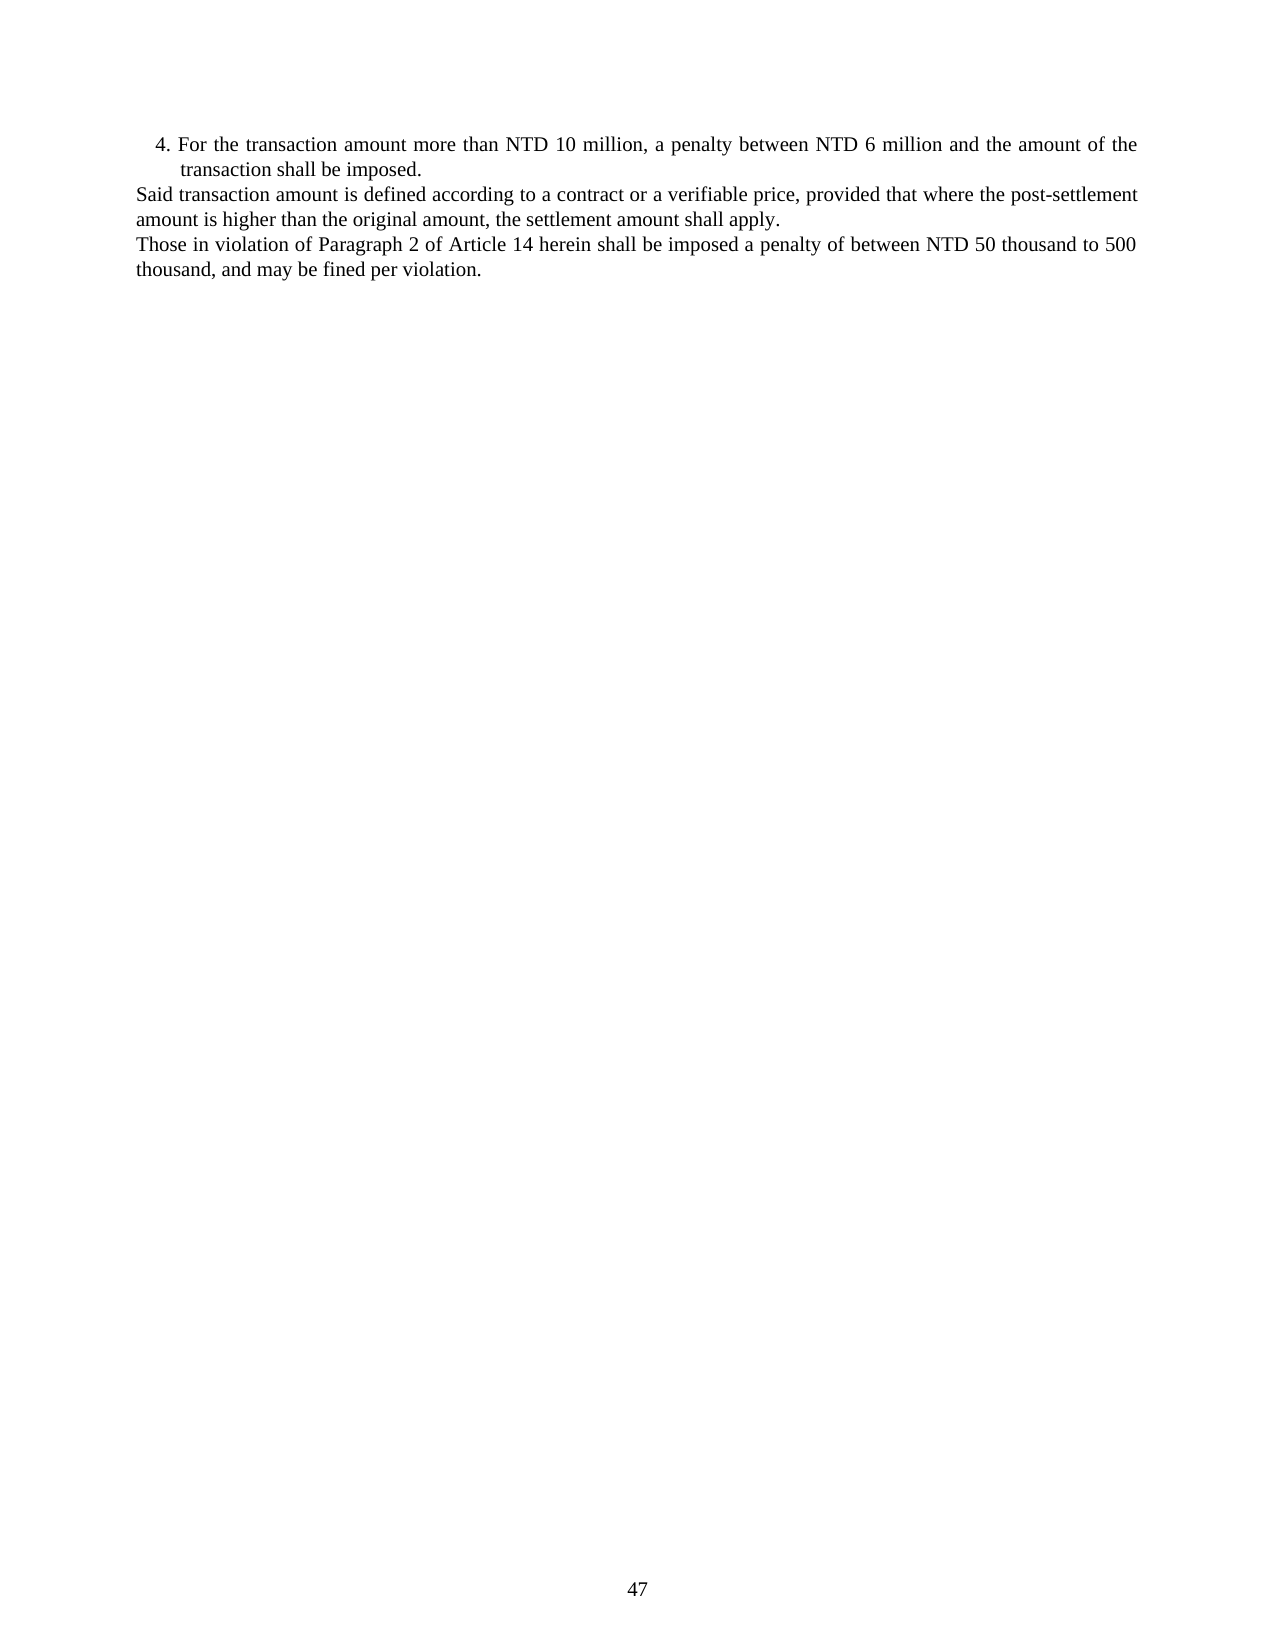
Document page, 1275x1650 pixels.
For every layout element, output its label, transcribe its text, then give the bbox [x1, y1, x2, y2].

text 4. For the transaction amount more than NTD 10 million, a penalty between NTD 6 million and the amount of the transaction shall be imposed. [155, 131, 1139, 181]
text Said transaction amount is defined according to a contract or a verifiable price, provided that where the post-settlement amount is higher than the original amount, the settlement amount shall apply. [136, 181, 1139, 231]
text Those in violation of Paragraph 2 of Article 14 herein shall be imposed a penalty of between NTD 50 thousand to 500 thousand, and may be fined per violation. [136, 231, 1139, 281]
